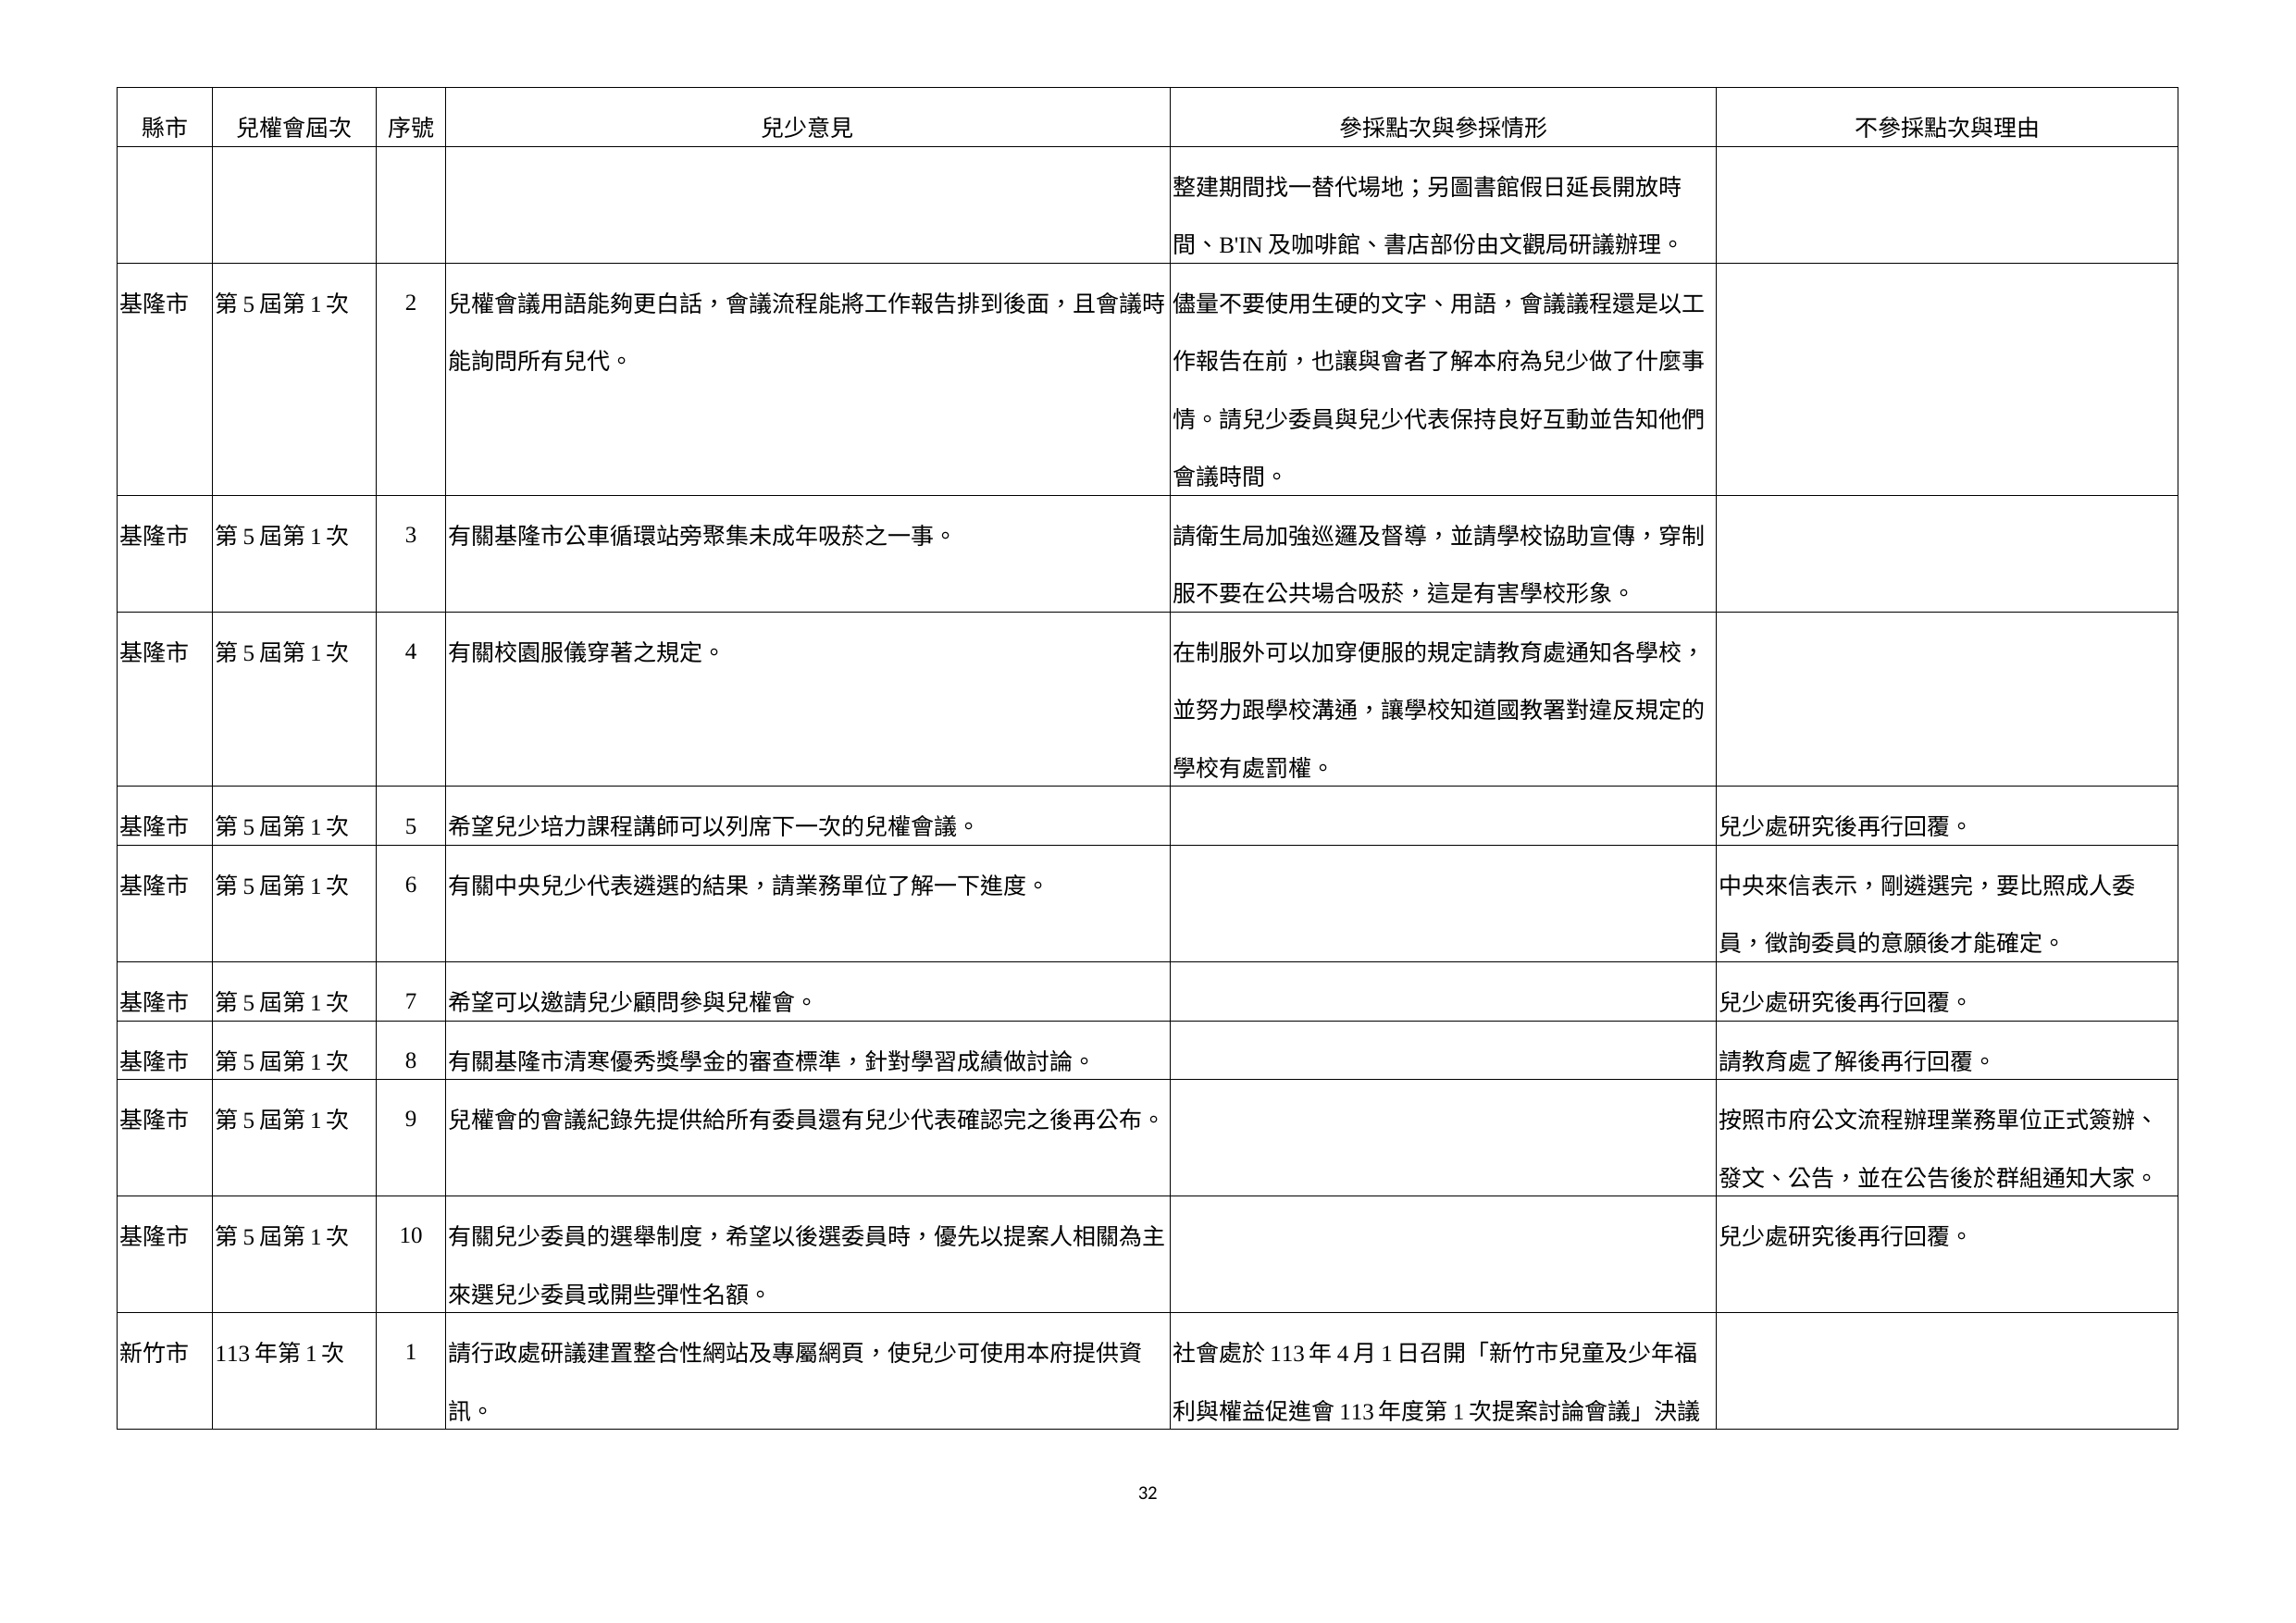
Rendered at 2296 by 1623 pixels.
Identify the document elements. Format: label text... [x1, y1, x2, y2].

table_cell [377, 147, 445, 263]
table_cell 新竹市 [118, 1313, 212, 1429]
table_cell 第5屆第1次 [213, 962, 376, 1020]
table_cell 3 [377, 496, 445, 612]
table_cell [1171, 962, 1716, 1020]
table_cell 2 [377, 264, 445, 495]
table_cell [213, 147, 376, 263]
table_cell 10 [377, 1196, 445, 1312]
table_header 縣市 [118, 88, 212, 146]
table_cell [1717, 613, 2178, 786]
table_cell [1171, 1196, 1716, 1312]
table_cell 有關基隆市公車循環站旁聚集未成年吸菸之一事。 [446, 496, 1170, 612]
table_cell 第5屆第1次 [213, 613, 376, 786]
table_cell 基隆市 [118, 1022, 212, 1079]
table_cell 請衛生局加強巡邏及督導，並請學校協助宣傳，穿制服不要在公共場合吸菸，這是有害學校形象。 [1171, 496, 1716, 612]
table_cell 6 [377, 846, 445, 961]
table_cell 兒權會的會議紀錄先提供給所有委員還有兒少代表確認完之後再公布。 [446, 1080, 1170, 1196]
table_cell 第5屆第1次 [213, 846, 376, 961]
table_cell 1 [377, 1313, 445, 1429]
table_cell 有關基隆市清寒優秀獎學金的審查標準，針對學習成績做討論。 [446, 1022, 1170, 1079]
table_header 兒少意見 [446, 88, 1170, 146]
table_cell [1717, 1313, 2178, 1429]
table_cell 基隆市 [118, 496, 212, 612]
table_header 序號 [377, 88, 445, 146]
table_cell 中央來信表示，剛遴選完，要比照成人委員，徵詢委員的意願後才能確定。 [1717, 846, 2178, 961]
table_cell [446, 147, 1170, 263]
table_cell 有關中央兒少代表遴選的結果，請業務單位了解一下進度。 [446, 846, 1170, 961]
table_cell 基隆市 [118, 613, 212, 786]
table_cell 基隆市 [118, 264, 212, 495]
table_cell 兒少處研究後再行回覆。 [1717, 962, 2178, 1020]
table_header 兒權會屆次 [213, 88, 376, 146]
table_cell 4 [377, 613, 445, 786]
table_cell 第5屆第1次 [213, 264, 376, 495]
table_cell 請行政處研議建置整合性網站及專屬網頁，使兒少可使用本府提供資訊。 [446, 1313, 1170, 1429]
table_cell 請教育處了解後再行回覆。 [1717, 1022, 2178, 1079]
table_cell 基隆市 [118, 962, 212, 1020]
table_cell [1717, 264, 2178, 495]
table_cell 基隆市 [118, 787, 212, 845]
table_header 參採點次與參採情形 [1171, 88, 1716, 146]
table_cell 社會處於113年4月1日召開「新竹市兒童及少年福利與權益促進會113年度第1次提案討論會議」決議 [1171, 1313, 1716, 1429]
table_cell [1171, 787, 1716, 845]
table_header 不參採點次與理由 [1717, 88, 2178, 146]
table_cell 希望兒少培力課程講師可以列席下一次的兒權會議。 [446, 787, 1170, 845]
table_cell [1717, 147, 2178, 263]
table_cell 兒少處研究後再行回覆。 [1717, 1196, 2178, 1312]
table_cell 7 [377, 962, 445, 1020]
table_cell 基隆市 [118, 846, 212, 961]
table_cell 希望可以邀請兒少顧問參與兒權會。 [446, 962, 1170, 1020]
table_cell 9 [377, 1080, 445, 1196]
table_cell [1717, 496, 2178, 612]
table_cell 113年第1次 [213, 1313, 376, 1429]
table_cell [1171, 1080, 1716, 1196]
table_cell 兒少處研究後再行回覆。 [1717, 787, 2178, 845]
table_cell 儘量不要使用生硬的文字、用語，會議議程還是以工作報告在前，也讓與會者了解本府為兒少做了什麼事情。請兒少委員與兒少代表保持良好互動並告知他們會議時間。 [1171, 264, 1716, 495]
table_cell 按照市府公文流程辦理業務單位正式簽辦、發文、公告，並在公告後於群組通知大家。 [1717, 1080, 2178, 1196]
table_cell 第5屆第1次 [213, 1080, 376, 1196]
table_cell 有關兒少委員的選舉制度，希望以後選委員時，優先以提案人相關為主來選兒少委員或開些彈性名額。 [446, 1196, 1170, 1312]
table_cell 兒權會議用語能夠更白話，會議流程能將工作報告排到後面，且會議時能詢問所有兒代。 [446, 264, 1170, 495]
table_cell 5 [377, 787, 445, 845]
table_cell 第5屆第1次 [213, 787, 376, 845]
table_cell 整建期間找一替代場地；另圖書館假日延長開放時間、B'IN及咖啡館、書店部份由文觀局研議辦理。 [1171, 147, 1716, 263]
table_cell 第5屆第1次 [213, 1022, 376, 1079]
table_cell [118, 147, 212, 263]
table_cell 8 [377, 1022, 445, 1079]
table_cell 在制服外可以加穿便服的規定請教育處通知各學校，並努力跟學校溝通，讓學校知道國教署對違反規定的學校有處罰權。 [1171, 613, 1716, 786]
table_cell 基隆市 [118, 1080, 212, 1196]
table_cell 第5屆第1次 [213, 496, 376, 612]
table_cell [1171, 1022, 1716, 1079]
table_cell 第5屆第1次 [213, 1196, 376, 1312]
table_cell [1171, 846, 1716, 961]
table_cell 有關校園服儀穿著之規定。 [446, 613, 1170, 786]
table_cell 基隆市 [118, 1196, 212, 1312]
